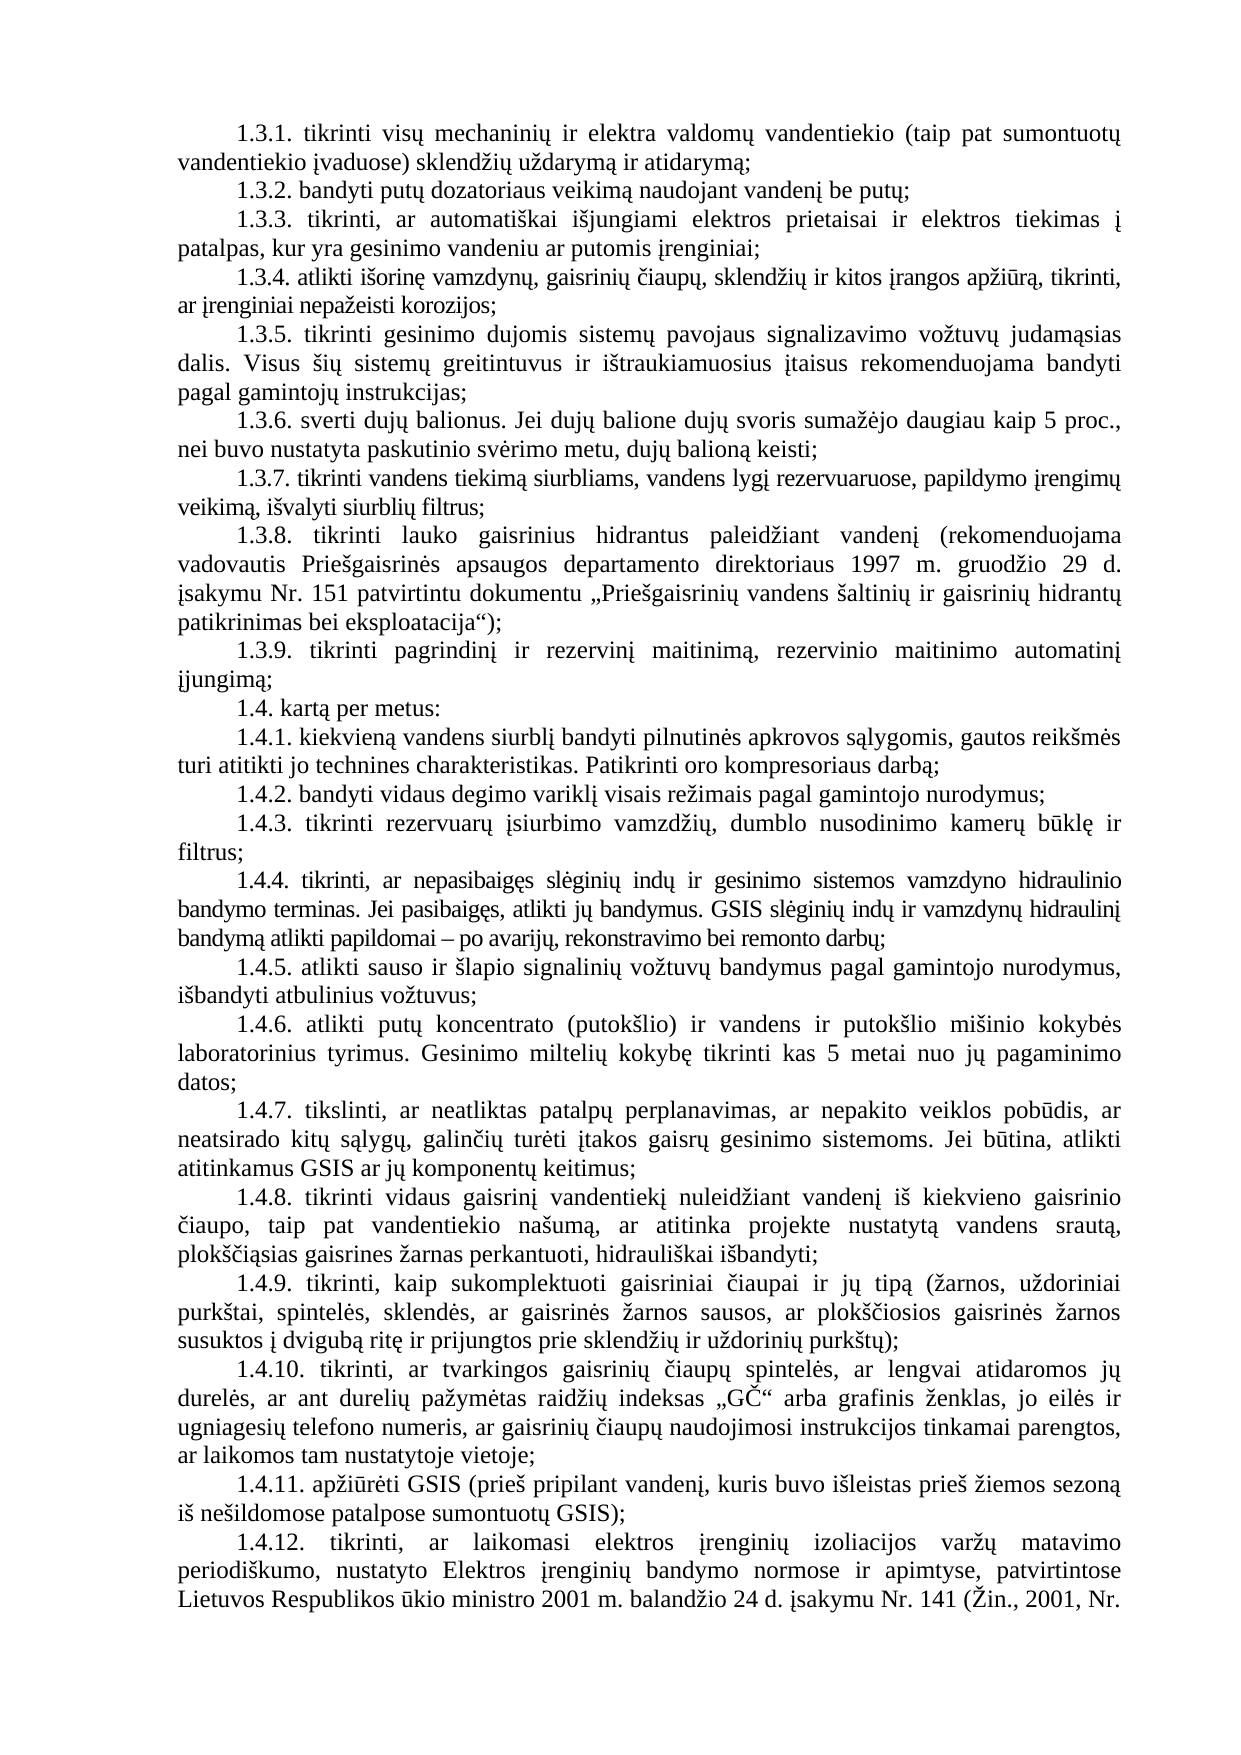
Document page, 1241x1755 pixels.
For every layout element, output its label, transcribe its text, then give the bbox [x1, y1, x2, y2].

text 1.3.6. sverti dujų balionus. Jei dujų balione dujų svoris sumažėjo daugiau kaip 5 proc., nei buvo nustatyta paskutinio svėrimo metu, dujų balioną keisti; [177, 406, 1122, 463]
text 1.4.7. tikslinti, ar neatliktas patalpų perplanavimas, ar nepakito veiklos pobūdis, ar neatsirado kitų sąlygų, galinčių turėti įtakos gaisrų gesinimo sistemoms. Jei būtina, atlikti atitinkamus GSIS ar jų komponentų keitimus; [177, 1096, 1122, 1182]
text 1.3.5. tikrinti gesinimo dujomis sistemų pavojaus signalizavimo vožtuvų judamąsias dalis. Visus šių sistemų greitintuvus ir ištraukiamuosius įtaisus rekomenduojama bandyti pagal gamintojų instrukcijas; [177, 319, 1122, 406]
text 1.4.3. tikrinti rezervuarų įsiurbimo vamzdžių, dumblo nusodinimo kamerų būklę ir filtrus; [177, 808, 1122, 866]
text 1.4.11. apžiūrėti GSIS (prieš pripilant vandenį, kuris buvo išleistas prieš žiemos sezoną iš nešildomose patalpose sumontuotų GSIS); [177, 1469, 1122, 1527]
text 1.4.12. tikrinti, ar laikomasi elektros įrenginių izoliacijos varžų matavimo periodiškumo, nustatyto Elektros įrenginių bandymo normose ir apimtyse, patvirtintose Lietuvos Respublikos ūkio ministro 2001 m. balandžio 24 d. įsakymu Nr. 141 (Žin., 2001, Nr. [177, 1527, 1122, 1613]
text 1.3.2. bandyti putų dozatoriaus veikimą naudojant vandenį be putų; [177, 176, 1122, 204]
text 1.4.1. kiekvieną vandens siurblį bandyti pilnutinės apkrovos sąlygomis, gautos reikšmės turi atitikti jo technines charakteristikas. Patikrinti oro kompresoriaus darbą; [177, 722, 1122, 779]
text 1.4.6. atlikti putų koncentrato (putokšlio) ir vandens ir putokšlio mišinio kokybės laboratorinius tyrimus. Gesinimo miltelių kokybę tikrinti kas 5 metai nuo jų pagaminimo datos; [177, 1009, 1122, 1096]
text 1.3.8. tikrinti lauko gaisrinius hidrantus paleidžiant vandenį (rekomenduojama vadovautis Priešgaisrinės apsaugos departamento direktoriaus 1997 m. gruodžio 29 d. įsakymu Nr. 151 patvirtintu dokumentu „Priešgaisrinių vandens šaltinių ir gaisrinių hidrantų patikrinimas bei eksploatacija“); [177, 521, 1122, 636]
text 1.4.8. tikrinti vidaus gaisrinį vandentiekį nuleidžiant vandenį iš kiekvieno gaisrinio čiaupo, taip pat vandentiekio našumą, ar atitinka projekte nustatytą vandens srautą, plokščiąsias gaisrines žarnas perkantuoti, hidrauliškai išbandyti; [177, 1182, 1122, 1268]
text 1.3.7. tikrinti vandens tiekimą siurbliams, vandens lygį rezervuaruose, papildymo įrengimų veikimą, išvalyti siurblių filtrus; [177, 463, 1122, 521]
text 1.4.5. atlikti sauso ir šlapio signalinių vožtuvų bandymus pagal gamintojo nurodymus, išbandyti atbulinius vožtuvus; [177, 952, 1122, 1009]
text 1.4.4. tikrinti, ar nepasibaigęs slėginių indų ir gesinimo sistemos vamzdyno hidraulinio bandymo terminas. Jei pasibaigęs, atlikti jų bandymus. GSIS slėginių indų ir vamzdynų hidraulinį bandymą atlikti papildomai – po avarijų, rekonstravimo bei remonto darbų; [177, 866, 1122, 952]
text 1.4.9. tikrinti, kaip sukomplektuoti gaisriniai čiaupai ir jų tipą (žarnos, uždoriniai purkštai, spintelės, sklendės, ar gaisrinės žarnos sausos, ar plokščiosios gaisrinės žarnos susuktos į dvigubą ritę ir prijungtos prie sklendžių ir uždorinių purkštų); [177, 1268, 1122, 1354]
text 1.4. kartą per metus: [177, 693, 1122, 722]
text 1.3.1. tikrinti visų mechaninių ir elektra valdomų vandentiekio (taip pat sumontuotų vandentiekio įvaduose) sklendžių uždarymą ir atidarymą; [177, 118, 1122, 176]
text 1.3.3. tikrinti, ar automatiškai išjungiami elektros prietaisai ir elektros tiekimas į patalpas, kur yra gesinimo vandeniu ar putomis įrenginiai; [177, 204, 1122, 262]
text 1.4.10. tikrinti, ar tvarkingos gaisrinių čiaupų spintelės, ar lengvai atidaromos jų durelės, ar ant durelių pažymėtas raidžių indeksas „GČ“ arba grafinis ženklas, jo eilės ir ugniagesių telefono numeris, ar gaisrinių čiaupų naudojimosi instrukcijos tinkamai parengtos, ar laikomos tam nustatytoje vietoje; [177, 1354, 1122, 1469]
text 1.4.2. bandyti vidaus degimo variklį visais režimais pagal gamintojo nurodymus; [177, 779, 1122, 808]
text 1.3.4. atlikti išorinę vamzdynų, gaisrinių čiaupų, sklendžių ir kitos įrangos apžiūrą, tikrinti, ar įrenginiai nepažeisti korozijos; [177, 262, 1122, 319]
text 1.3.9. tikrinti pagrindinį ir rezervinį maitinimą, rezervinio maitinimo automatinį įjungimą; [177, 636, 1122, 693]
